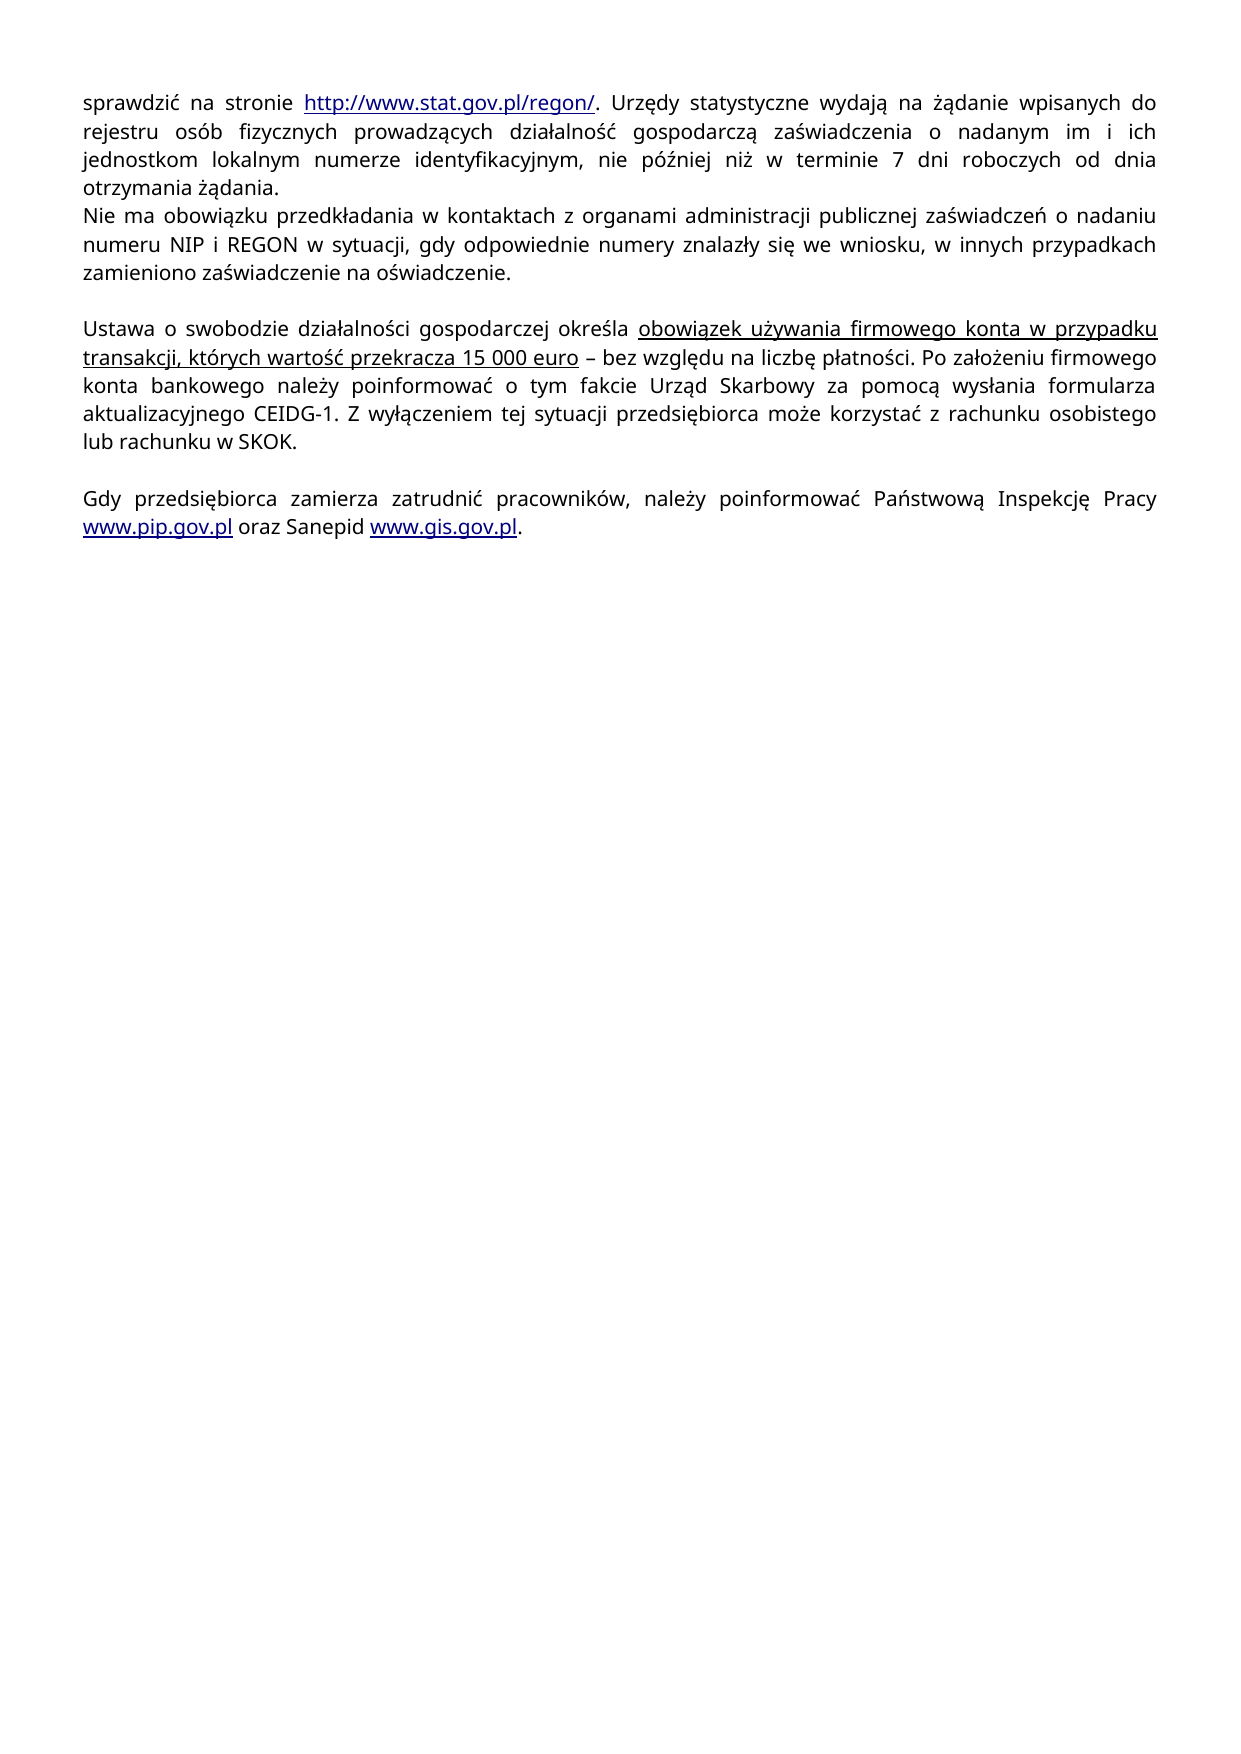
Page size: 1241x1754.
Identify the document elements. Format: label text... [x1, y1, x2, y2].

text sprawdzić na stronie http://www.stat.gov.pl/regon/. Urzędy statystyczne wydają na żądanie wpisanych do rejestru osób fizycznych prowadzących działalność gospodarczą zaświadczenia o nadanym im i ich jednostkom lokalnym numerze identyfikacyjnym, nie później niż w terminie 7 dni roboczych od dnia otrzymania żądania. [83, 88, 1157, 201]
text Nie ma obowiązku przedkładania w kontaktach z organami administracji publicznej zaświadczeń o nadaniu numeru NIP i REGON w sytuacji, gdy odpowiednie numery znalazły się we wniosku, w innych przypadkach zamieniono zaświadczenie na oświadczenie. [83, 201, 1157, 286]
text Gdy przedsiębiorca zamierza zatrudnić pracowników, należy poinformować Państwową Inspekcję Pracy www.pip.gov.pl oraz Sanepid www.gis.gov.pl. [83, 484, 1157, 540]
text Ustawa o swobodzie działalności gospodarczej określa obowiązek używania firmowego konta w przypadku transakcji, których wartość przekracza 15 000 euro – bez względu na liczbę płatności. Po założeniu firmowego konta bankowego należy poinformować o tym fakcie Urząd Skarbowy za pomocą wysłania formularza aktualizacyjnego CEIDG-1. Z wyłączeniem tej sytuacji przedsiębiorca może korzystać z rachunku osobistego lub rachunku w SKOK. [83, 314, 1157, 456]
